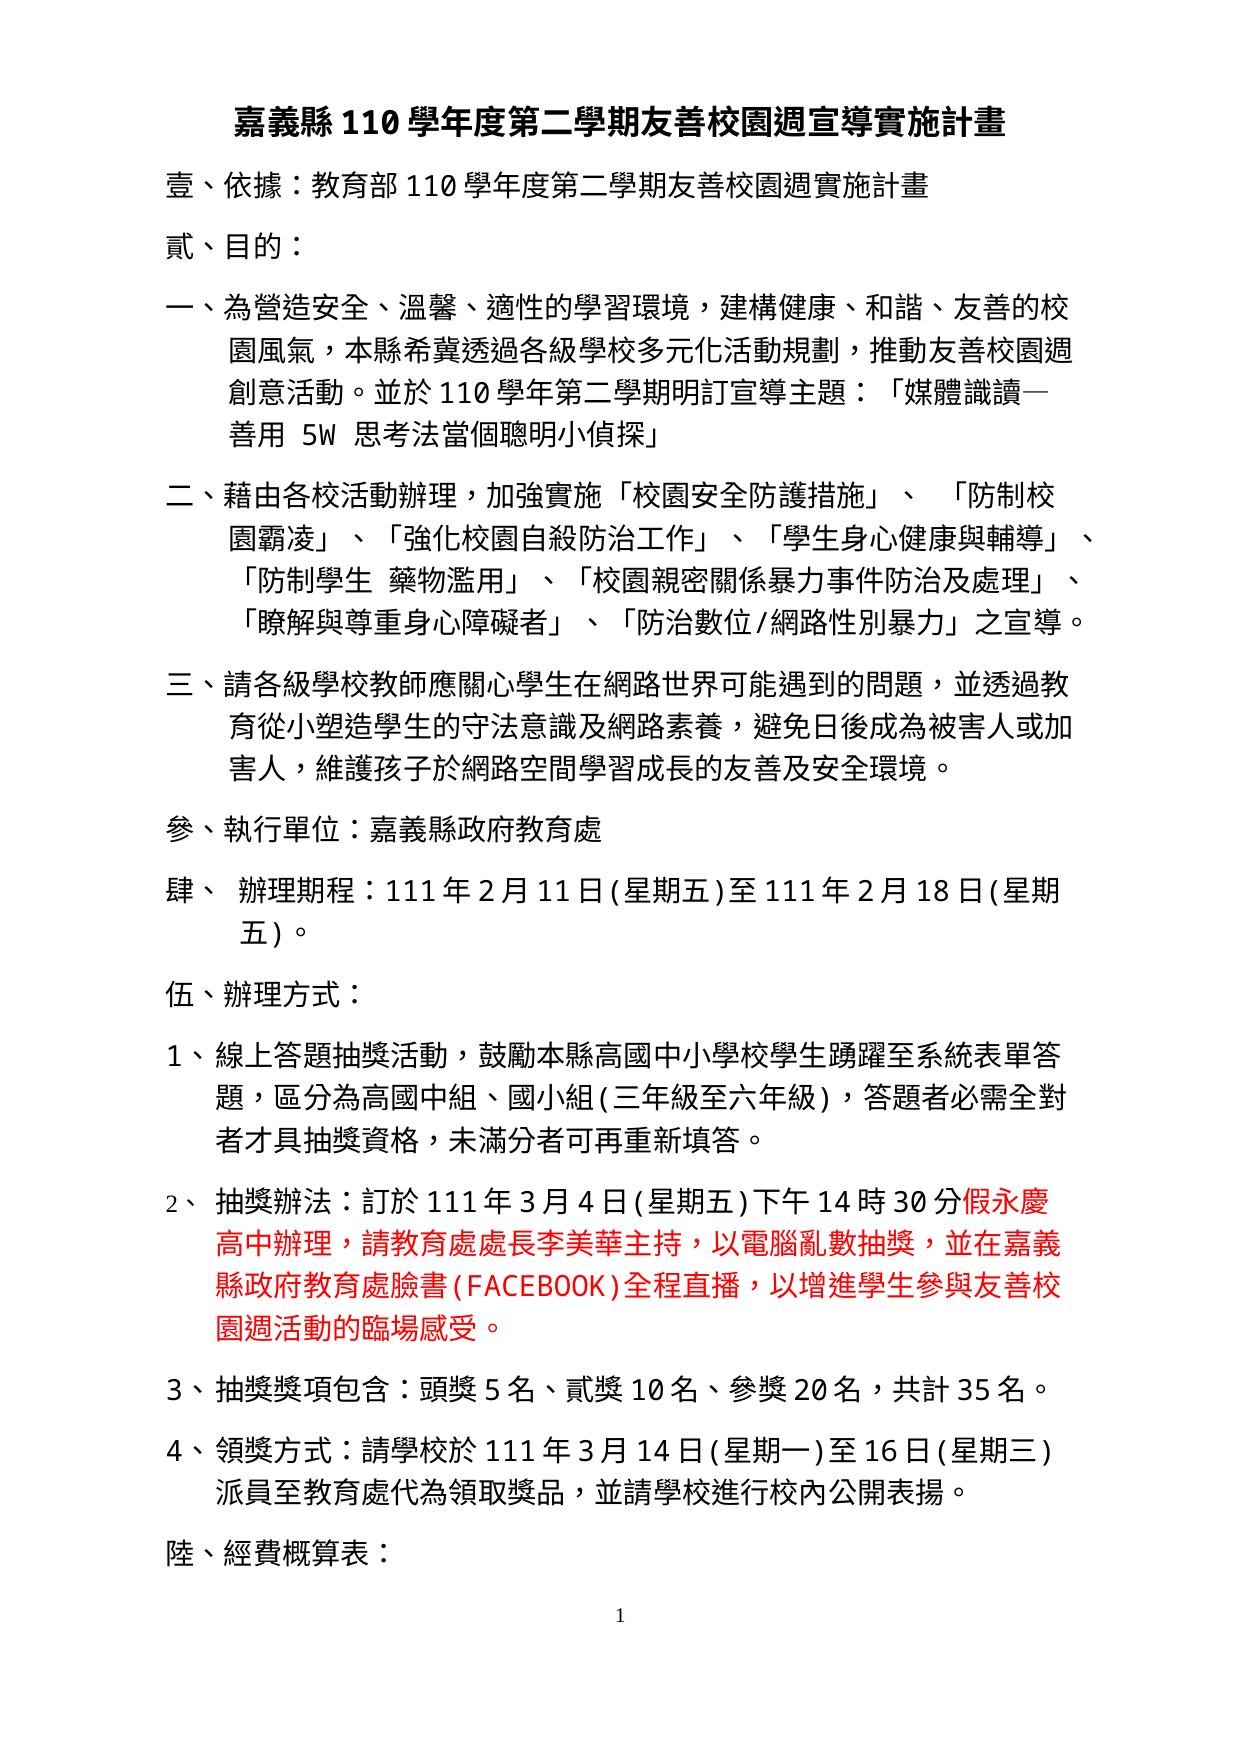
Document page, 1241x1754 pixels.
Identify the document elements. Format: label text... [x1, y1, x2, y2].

list 抽獎獎項包含：頭獎5名、貳獎10名、參獎20名，共計35名。 [165, 1366, 1075, 1409]
text 二、藉由各校活動辦理，加強實施「校園安全防護措施」、 「防制校園霸凌」、「強化校園自殺防治工作」、「學生身心健康與輔導」、「防制學生 藥物濫用」、「校園親密關係暴力事件防治及處理」、「瞭解與尊重身心障礙者」、「防治數位/網路性別暴力」之宣導。 [165, 473, 1075, 642]
text 一、為營造安全、溫馨、適性的學習環境，建構健康、和諧、友善的校園風氣，本縣希冀透過各級學校多元化活動規劃，推動友善校園週創意活動。並於110學年第二學期明訂宣導主題：「媒體識讀—善用 5W 思考法當個聰明小偵探」 [165, 285, 1075, 454]
text 嘉義縣110學年度第二學期友善校園週宣導實施計畫 [165, 96, 1075, 144]
list 線上答題抽獎活動，鼓勵本縣高國中小學校學生踴躍至系統表單答題，區分為高國中組、國小組(三年級至六年級)，答題者必需全對者才具抽獎資格，未滿分者可再重新填答。 [165, 1032, 1075, 1159]
list 抽獎辦法：訂於111年3月4日(星期五)下午14時30分假永慶高中辦理，請教育處處長李美華主持，以電腦亂數抽獎，並在嘉義縣政府教育處臉書(FACEBOOK)全程直播，以增進學生參與友善校園週活動的臨場感受。 [165, 1178, 1075, 1347]
text 壹、依據：教育部110學年度第二學期友善校園週實施計畫 [165, 163, 1075, 205]
text 參、執行單位：嘉義縣政府教育處 [165, 807, 1075, 849]
text 貳、目的： [165, 224, 1075, 266]
text 伍、辦理方式： [165, 971, 1075, 1013]
text 肆、 辦理期程：111年2月11日(星期五)至111年2月18日(星期五)。 [165, 868, 1075, 952]
list 領獎方式：請學校於111年3月14日(星期一)至16日(星期三)派員至教育處代為領取獎品，並請學校進行校內公開表揚。 [165, 1427, 1075, 1512]
text 陸、經費概算表： [165, 1531, 1075, 1573]
text 三、請各級學校教師應關心學生在網路世界可能遇到的問題，並透過教育從小塑造學生的守法意識及網路素養，避免日後成為被害人或加害人，維護孩子於網路空間學習成長的友善及安全環境。 [165, 661, 1075, 788]
